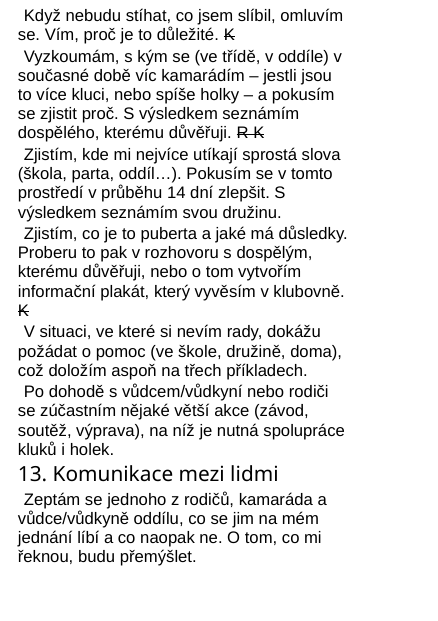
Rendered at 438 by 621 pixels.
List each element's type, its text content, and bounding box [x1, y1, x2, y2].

text Zjistím, kde mi nejvíce utíkají sprostá slova (škola, parta, oddíl…). Pokusím se v tomto prostředí v průběhu 14 dní zlepšit. S výsledkem seznámím svou družinu. [18, 145, 348, 222]
text Zjistím, co je to puberta a jaké má důsledky. Proberu to pak v rozhovoru s dospělým, kterému důvěřuji, nebo o tom vytvořím informační plakát, který vyvěsím v klubovně. K [18, 224, 348, 320]
text Vyzkoumám, s kým se (ve třídě, v oddíle) v současné době víc kamarádím – jestli jsou to více kluci, nebo spíše holky – a pokusím se zjistit proč. S výsledkem seznámím dospělého, kterému důvěřuji. R K [18, 47, 348, 142]
subtitle 13. Komunikace mezi lidmi [18, 459, 431, 487]
text Po dohodě s vůdcem/vůdkyní nebo rodiči se zúčastním nějaké větší akce (závod, soutěž, výprava), na níž je nutná spolupráce kluků i holek. [18, 382, 348, 459]
text V situaci, ve které si nevím rady, dokážu požádat o pomoc (ve škole, družině, doma), což doložím aspoň na třech příkladech. [18, 322, 348, 380]
text Zeptám se jednoho z rodičů, kamaráda a vůdce/vůdkyně oddílu, co se jim na mém jednání líbí a co naopak ne. O tom, co mi řeknou, budu přemýšlet. [18, 489, 348, 566]
text Když nebudu stíhat, co jsem slíbil, omluvím se. Vím, proč je to důležité. K [18, 6, 348, 44]
